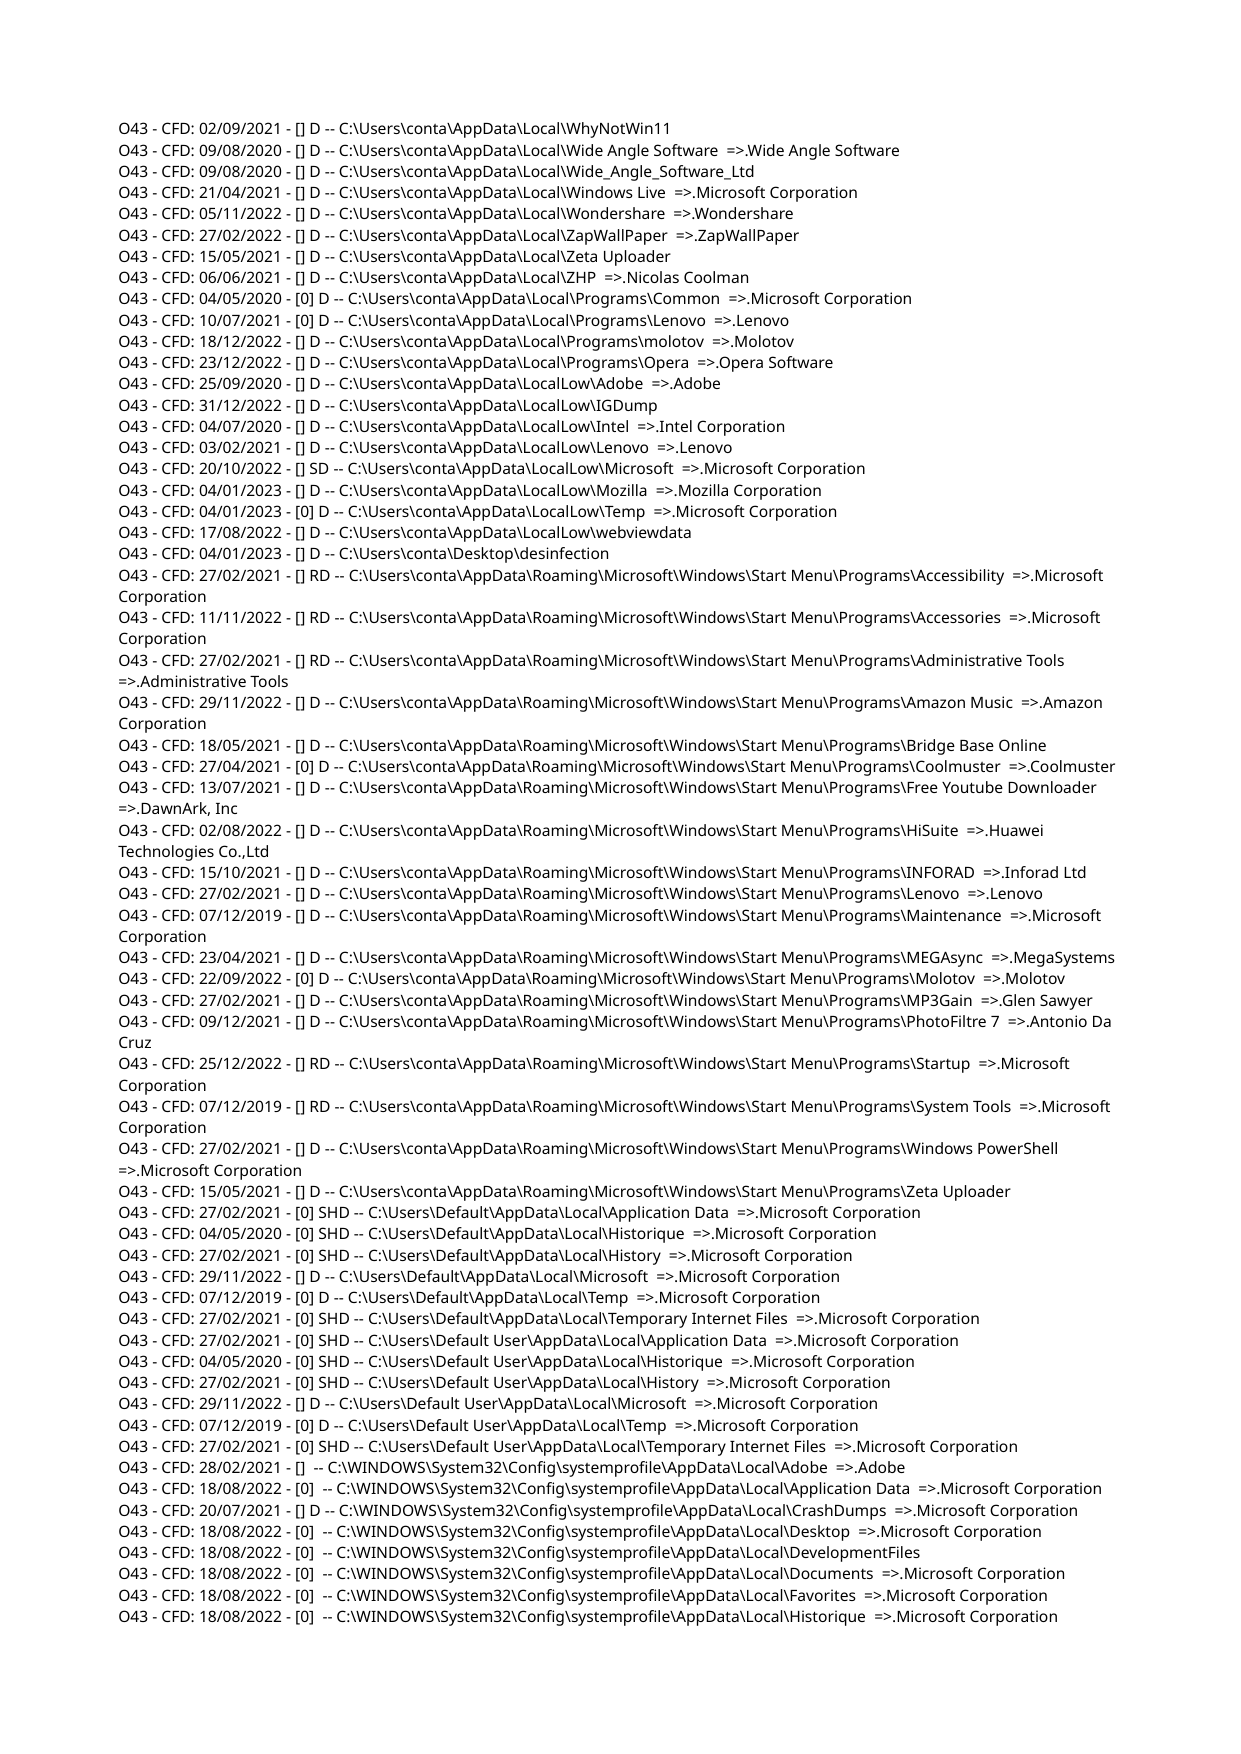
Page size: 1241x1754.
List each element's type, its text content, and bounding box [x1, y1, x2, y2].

text O43 - CFD: 27/02/2021 - [] D -- C:\Users\conta\AppData\Roaming\Microsoft\Windows\Start Menu\Programs\Lenovo =>.Lenovo [118, 883, 1122, 904]
text O43 - CFD: 11/11/2022 - [] RD -- C:\Users\conta\AppData\Roaming\Microsoft\Windows\Start Menu\Programs\Accessories =>.Microsoft Corporation [118, 607, 1122, 649]
text O43 - CFD: 04/01/2023 - [0] D -- C:\Users\conta\AppData\LocalLow\Temp =>.Microsoft Corporation [118, 501, 1122, 522]
text O43 - CFD: 04/01/2023 - [] D -- C:\Users\conta\AppData\LocalLow\Mozilla =>.Mozilla Corporation [118, 479, 1122, 501]
text O43 - CFD: 27/04/2021 - [0] D -- C:\Users\conta\AppData\Roaming\Microsoft\Windows\Start Menu\Programs\Coolmuster =>.Coolmuster [118, 756, 1122, 777]
text O43 - CFD: 27/02/2021 - [] RD -- C:\Users\conta\AppData\Roaming\Microsoft\Windows\Start Menu\Programs\Administrative Tools =>.Administrative Tools [118, 649, 1122, 692]
text O43 - CFD: 04/05/2020 - [0] SHD -- C:\Users\Default\AppData\Local\Historique =>.Microsoft Corporation [118, 1223, 1122, 1244]
text O43 - CFD: 27/02/2021 - [] D -- C:\Users\conta\AppData\Roaming\Microsoft\Windows\Start Menu\Programs\MP3Gain =>.Glen Sawyer [118, 989, 1122, 1011]
text O43 - CFD: 18/08/2022 - [0] -- C:\WINDOWS\System32\Config\systemprofile\AppData\Local\Favorites =>.Microsoft Corporation [118, 1584, 1122, 1606]
text O43 - CFD: 25/12/2022 - [] RD -- C:\Users\conta\AppData\Roaming\Microsoft\Windows\Start Menu\Programs\Startup =>.Microsoft Corporation [118, 1053, 1122, 1096]
text O43 - CFD: 23/12/2022 - [] D -- C:\Users\conta\AppData\Local\Programs\Opera =>.Opera Software [118, 352, 1122, 373]
text O43 - CFD: 09/12/2021 - [] D -- C:\Users\conta\AppData\Roaming\Microsoft\Windows\Start Menu\Programs\PhotoFiltre 7 =>.Antonio Da Cruz [118, 1011, 1122, 1053]
text O43 - CFD: 07/12/2019 - [0] D -- C:\Users\Default User\AppData\Local\Temp =>.Microsoft Corporation [118, 1414, 1122, 1436]
text O43 - CFD: 27/02/2021 - [0] SHD -- C:\Users\Default\AppData\Local\Temporary Internet Files =>.Microsoft Corporation [118, 1308, 1122, 1329]
text O43 - CFD: 09/08/2020 - [] D -- C:\Users\conta\AppData\Local\Wide_Angle_Software_Ltd [118, 161, 1122, 182]
text O43 - CFD: 15/10/2021 - [] D -- C:\Users\conta\AppData\Roaming\Microsoft\Windows\Start Menu\Programs\INFORAD =>.Inforad Ltd [118, 862, 1122, 883]
text O43 - CFD: 02/09/2021 - [] D -- C:\Users\conta\AppData\Local\WhyNotWin11 [118, 118, 1122, 139]
text O43 - CFD: 27/02/2021 - [0] SHD -- C:\Users\Default User\AppData\Local\Application Data =>.Microsoft Corporation [118, 1329, 1122, 1351]
text O43 - CFD: 28/02/2021 - [] -- C:\WINDOWS\System32\Config\systemprofile\AppData\Local\Adobe =>.Adobe [118, 1457, 1122, 1478]
text O43 - CFD: 09/08/2020 - [] D -- C:\Users\conta\AppData\Local\Wide Angle Software =>.Wide Angle Software [118, 139, 1122, 161]
text O43 - CFD: 07/12/2019 - [] D -- C:\Users\conta\AppData\Roaming\Microsoft\Windows\Start Menu\Programs\Maintenance =>.Microsoft Corporation [118, 904, 1122, 947]
text O43 - CFD: 04/01/2023 - [] D -- C:\Users\conta\Desktop\desinfection [118, 543, 1122, 564]
text O43 - CFD: 15/05/2021 - [] D -- C:\Users\conta\AppData\Local\Zeta Uploader [118, 246, 1122, 267]
text O43 - CFD: 21/04/2021 - [] D -- C:\Users\conta\AppData\Local\Windows Live =>.Microsoft Corporation [118, 182, 1122, 203]
text O43 - CFD: 17/08/2022 - [] D -- C:\Users\conta\AppData\LocalLow\webviewdata [118, 522, 1122, 543]
text O43 - CFD: 27/02/2021 - [0] SHD -- C:\Users\Default\AppData\Local\History =>.Microsoft Corporation [118, 1244, 1122, 1266]
text O43 - CFD: 29/11/2022 - [] D -- C:\Users\Default User\AppData\Local\Microsoft =>.Microsoft Corporation [118, 1393, 1122, 1414]
text O43 - CFD: 18/08/2022 - [0] -- C:\WINDOWS\System32\Config\systemprofile\AppData\Local\Historique =>.Microsoft Corporation [118, 1606, 1122, 1627]
text O43 - CFD: 13/07/2021 - [] D -- C:\Users\conta\AppData\Roaming\Microsoft\Windows\Start Menu\Programs\Free Youtube Downloader =>.DawnArk, Inc [118, 777, 1122, 819]
text O43 - CFD: 02/08/2022 - [] D -- C:\Users\conta\AppData\Roaming\Microsoft\Windows\Start Menu\Programs\HiSuite =>.Huawei Technologies Co.,Ltd [118, 819, 1122, 862]
text O43 - CFD: 10/07/2021 - [0] D -- C:\Users\conta\AppData\Local\Programs\Lenovo =>.Lenovo [118, 309, 1122, 331]
text O43 - CFD: 04/05/2020 - [0] SHD -- C:\Users\Default User\AppData\Local\Historique =>.Microsoft Corporation [118, 1351, 1122, 1372]
text O43 - CFD: 18/08/2022 - [0] -- C:\WINDOWS\System32\Config\systemprofile\AppData\Local\Documents =>.Microsoft Corporation [118, 1563, 1122, 1584]
text O43 - CFD: 27/02/2021 - [0] SHD -- C:\Users\Default User\AppData\Local\Temporary Internet Files =>.Microsoft Corporation [118, 1436, 1122, 1457]
text O43 - CFD: 29/11/2022 - [] D -- C:\Users\conta\AppData\Roaming\Microsoft\Windows\Start Menu\Programs\Amazon Music =>.Amazon Corporation [118, 692, 1122, 734]
text O43 - CFD: 23/04/2021 - [] D -- C:\Users\conta\AppData\Roaming\Microsoft\Windows\Start Menu\Programs\MEGAsync =>.MegaSystems [118, 947, 1122, 968]
text O43 - CFD: 27/02/2021 - [0] SHD -- C:\Users\Default\AppData\Local\Application Data =>.Microsoft Corporation [118, 1202, 1122, 1223]
text O43 - CFD: 27/02/2021 - [0] SHD -- C:\Users\Default User\AppData\Local\History =>.Microsoft Corporation [118, 1372, 1122, 1393]
text O43 - CFD: 04/05/2020 - [0] D -- C:\Users\conta\AppData\Local\Programs\Common =>.Microsoft Corporation [118, 288, 1122, 309]
text O43 - CFD: 18/08/2022 - [0] -- C:\WINDOWS\System32\Config\systemprofile\AppData\Local\DevelopmentFiles [118, 1542, 1122, 1563]
text O43 - CFD: 25/09/2020 - [] D -- C:\Users\conta\AppData\LocalLow\Adobe =>.Adobe [118, 373, 1122, 394]
text O43 - CFD: 27/02/2021 - [] D -- C:\Users\conta\AppData\Roaming\Microsoft\Windows\Start Menu\Programs\Windows PowerShell =>.Microsoft Corporation [118, 1138, 1122, 1181]
text O43 - CFD: 07/12/2019 - [0] D -- C:\Users\Default\AppData\Local\Temp =>.Microsoft Corporation [118, 1287, 1122, 1308]
text O43 - CFD: 27/02/2021 - [] RD -- C:\Users\conta\AppData\Roaming\Microsoft\Windows\Start Menu\Programs\Accessibility =>.Microsoft Corporation [118, 564, 1122, 607]
text O43 - CFD: 06/06/2021 - [] D -- C:\Users\conta\AppData\Local\ZHP =>.Nicolas Coolman [118, 267, 1122, 288]
text O43 - CFD: 22/09/2022 - [0] D -- C:\Users\conta\AppData\Roaming\Microsoft\Windows\Start Menu\Programs\Molotov =>.Molotov [118, 968, 1122, 989]
text O43 - CFD: 03/02/2021 - [] D -- C:\Users\conta\AppData\LocalLow\Lenovo =>.Lenovo [118, 437, 1122, 458]
text O43 - CFD: 20/10/2022 - [] SD -- C:\Users\conta\AppData\LocalLow\Microsoft =>.Microsoft Corporation [118, 458, 1122, 479]
text O43 - CFD: 18/08/2022 - [0] -- C:\WINDOWS\System32\Config\systemprofile\AppData\Local\Desktop =>.Microsoft Corporation [118, 1521, 1122, 1542]
text O43 - CFD: 18/12/2022 - [] D -- C:\Users\conta\AppData\Local\Programs\molotov =>.Molotov [118, 331, 1122, 352]
text O43 - CFD: 18/05/2021 - [] D -- C:\Users\conta\AppData\Roaming\Microsoft\Windows\Start Menu\Programs\Bridge Base Online [118, 734, 1122, 756]
text O43 - CFD: 04/07/2020 - [] D -- C:\Users\conta\AppData\LocalLow\Intel =>.Intel Corporation [118, 416, 1122, 437]
text O43 - CFD: 07/12/2019 - [] RD -- C:\Users\conta\AppData\Roaming\Microsoft\Windows\Start Menu\Programs\System Tools =>.Microsoft Corporation [118, 1096, 1122, 1138]
text O43 - CFD: 18/08/2022 - [0] -- C:\WINDOWS\System32\Config\systemprofile\AppData\Local\Application Data =>.Microsoft Corporation [118, 1478, 1122, 1499]
text O43 - CFD: 27/02/2022 - [] D -- C:\Users\conta\AppData\Local\ZapWallPaper =>.ZapWallPaper [118, 224, 1122, 246]
text O43 - CFD: 29/11/2022 - [] D -- C:\Users\Default\AppData\Local\Microsoft =>.Microsoft Corporation [118, 1266, 1122, 1287]
text O43 - CFD: 05/11/2022 - [] D -- C:\Users\conta\AppData\Local\Wondershare =>.Wondershare [118, 203, 1122, 224]
text O43 - CFD: 20/07/2021 - [] D -- C:\WINDOWS\System32\Config\systemprofile\AppData\Local\CrashDumps =>.Microsoft Corporation [118, 1499, 1122, 1521]
text O43 - CFD: 15/05/2021 - [] D -- C:\Users\conta\AppData\Roaming\Microsoft\Windows\Start Menu\Programs\Zeta Uploader [118, 1181, 1122, 1202]
text O43 - CFD: 31/12/2022 - [] D -- C:\Users\conta\AppData\LocalLow\IGDump [118, 394, 1122, 416]
